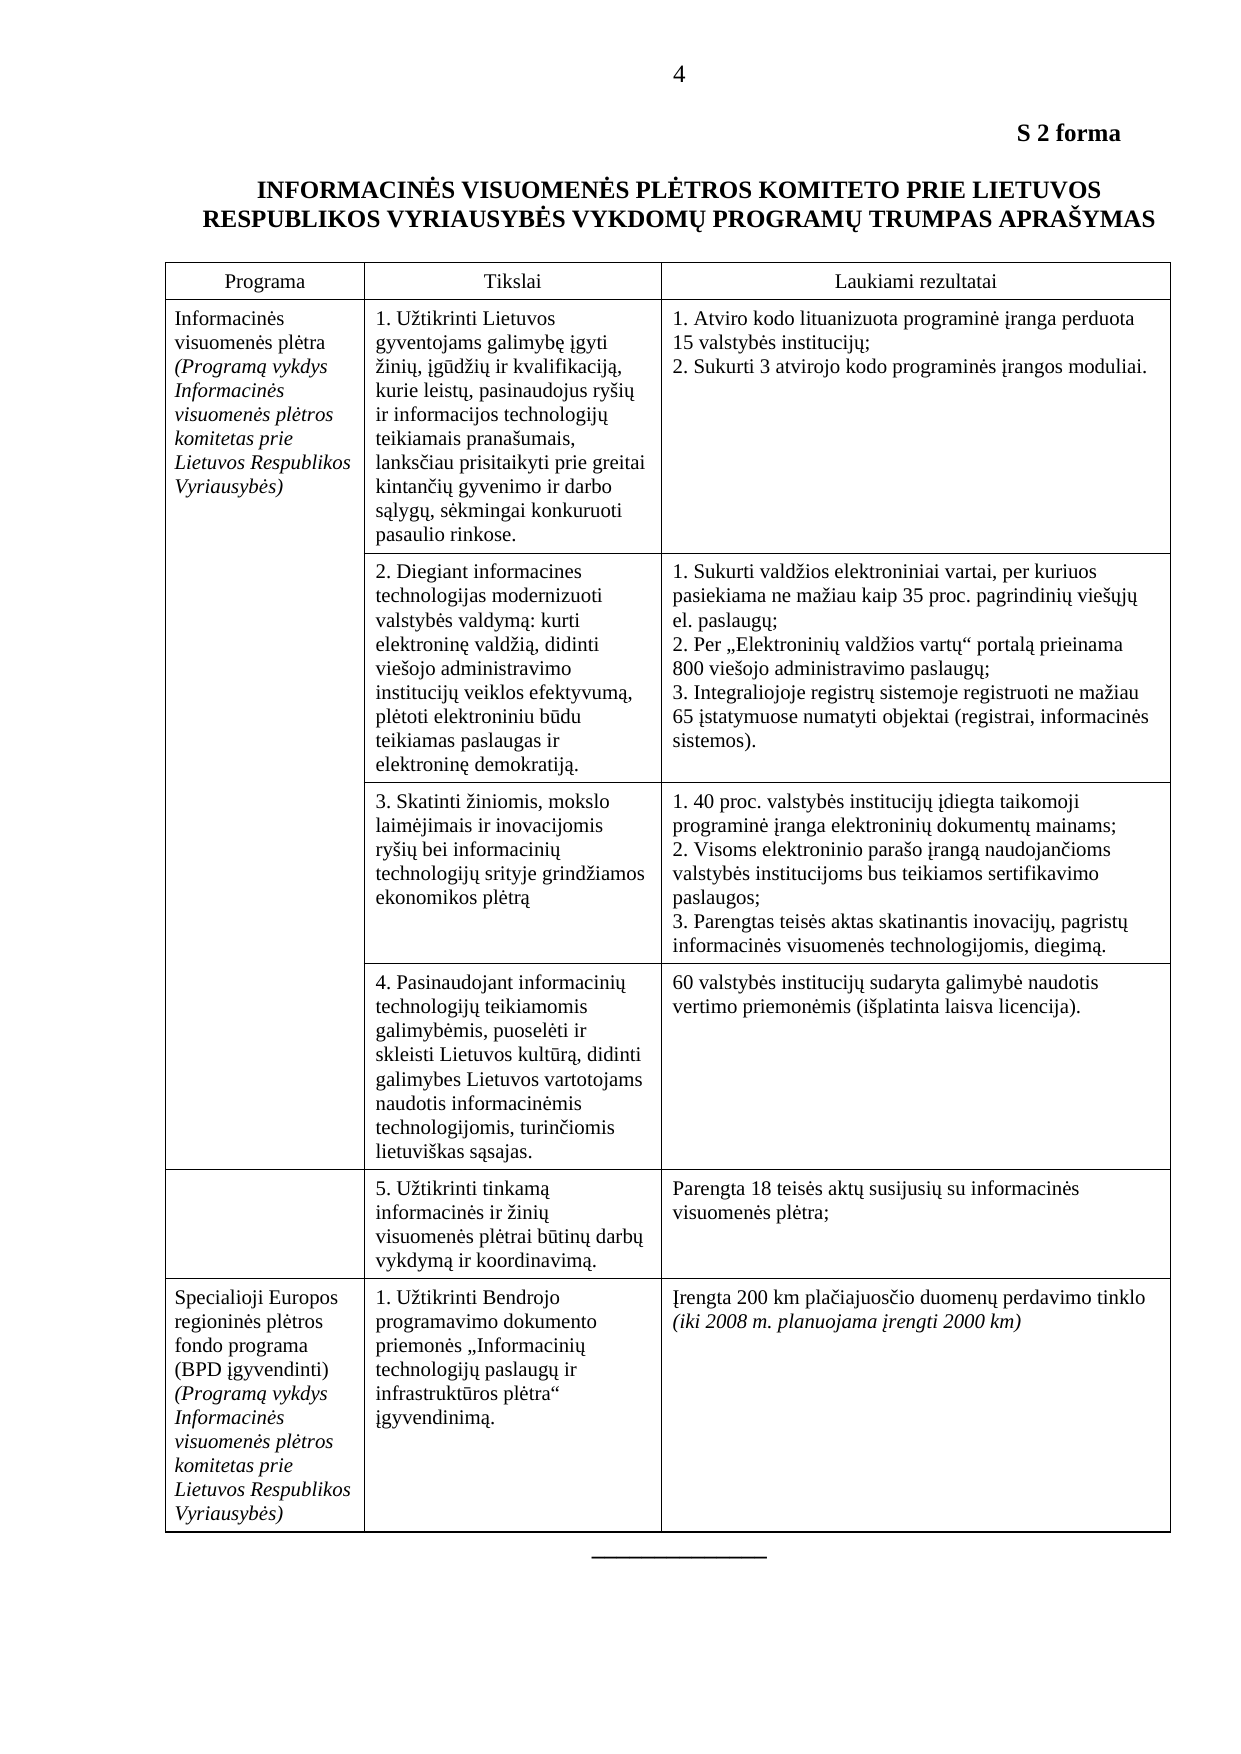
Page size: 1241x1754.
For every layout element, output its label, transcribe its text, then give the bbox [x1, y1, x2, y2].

table_cell Įrengta 200 km plačiajuosčio duomenų perdavimo tinklo (iki 2008 m. planuojama įrengti 2000 km) [662, 1279, 1170, 1531]
table_cell [166, 963, 364, 1169]
table_header Programa [166, 263, 364, 299]
table_cell 4. Pasinaudojant informacinių technologijų teikiamomis galimybėmis, puoselėti ir skleisti Lietuvos kultūrą, didinti galimybes Lietuvos vartotojams naudotis informacinėmis technologijomis, turinčiomis lietuviškas sąsajas. [365, 964, 661, 1169]
table_cell 60 valstybės institucijų sudaryta galimybė naudotis vertimo priemonėmis (išplatinta laisva licencija). [662, 964, 1170, 1169]
table_cell 3. Skatinti žiniomis, mokslo laimėjimais ir inovacijomis ryšių bei informacinių technologijų srityje grindžiamos ekonomikos plėtrą [365, 783, 661, 963]
table_cell 1. Sukurti valdžios elektroniniai vartai, per kuriuos pasiekiama ne mažiau kaip 35 proc. pagrindinių viešųjų el. paslaugų; 2. Per „Elektroninių valdžios vartų“ portalą prieinama 800 viešojo administravimo paslaugų; 3. Integraliojoje registrų sistemoje registruoti ne mažiau 65 įstatymuose numatyti objektai (registrai, informacinės sistemos). [662, 554, 1170, 782]
table_cell 1. Atviro kodo lituanizuota programinė įranga perduota 15 valstybės institucijų; 2. Sukurti 3 atvirojo kodo programinės įrangos moduliai. [662, 300, 1170, 552]
table_cell [166, 553, 364, 782]
table_cell Informacinės visuomenės plėtra (Programą vykdys Informacinės visuomenės plėtros komitetas prie Lietuvos Respublikos Vyriausybės) [166, 300, 364, 552]
table_cell 2. Diegiant informacines technologijas modernizuoti valstybės valdymą: kurti elektroninę valdžią, didinti viešojo administravimo institucijų veiklos efektyvumą, plėtoti elektroniniu būdu teikiamas paslaugas ir elektroninę demokratiją. [365, 554, 661, 782]
table_cell Parengta 18 teisės aktų susijusių su informacinės visuomenės plėtra; [662, 1170, 1170, 1278]
text ______________ [177, 1532, 1181, 1561]
table_cell 1. Užtikrinti Bendrojo programavimo dokumento priemonės „Informacinių technologijų paslaugų ir infrastruktūros plėtra“ įgyvendinimą. [365, 1279, 661, 1531]
table_header Laukiami rezultatai [662, 263, 1170, 299]
table_cell [166, 1170, 364, 1278]
text INFORMACINĖS VISUOMENĖS PLĖTROS KOMITETO PRIE LIETUVOS RESPUBLIKOS VYRIAUSYBĖS VYKDOMŲ PROGRAMŲ TRUMPAS APRAŠYMAS [177, 176, 1181, 233]
text S 2 forma [177, 118, 1181, 147]
table_cell [166, 782, 364, 963]
table_cell 5. Užtikrinti tinkamą informacinės ir žinių visuomenės plėtrai būtinų darbų vykdymą ir koordinavimą. [365, 1170, 661, 1278]
table_cell 1. Užtikrinti Lietuvos gyventojams galimybę įgyti žinių, įgūdžių ir kvalifikaciją, kurie leistų, pasinaudojus ryšių ir informacijos technologijų teikiamais pranašumais, lanksčiau prisitaikyti prie greitai kintančių gyvenimo ir darbo sąlygų, sėkmingai konkuruoti pasaulio rinkose. [365, 300, 661, 552]
table_header Tikslai [365, 263, 661, 299]
table_cell Specialioji Europos regioninės plėtros fondo programa (BPD įgyvendinti) (Programą vykdys Informacinės visuomenės plėtros komitetas prie Lietuvos Respublikos Vyriausybės) [166, 1279, 364, 1531]
table_cell 1. 40 proc. valstybės institucijų įdiegta taikomoji programinė įranga elektroninių dokumentų mainams; 2. Visoms elektroninio parašo įrangą naudojančioms valstybės institucijoms bus teikiamos sertifikavimo paslaugos; 3. Parengtas teisės aktas skatinantis inovacijų, pagristų informacinės visuomenės technologijomis, diegimą. [662, 783, 1170, 963]
